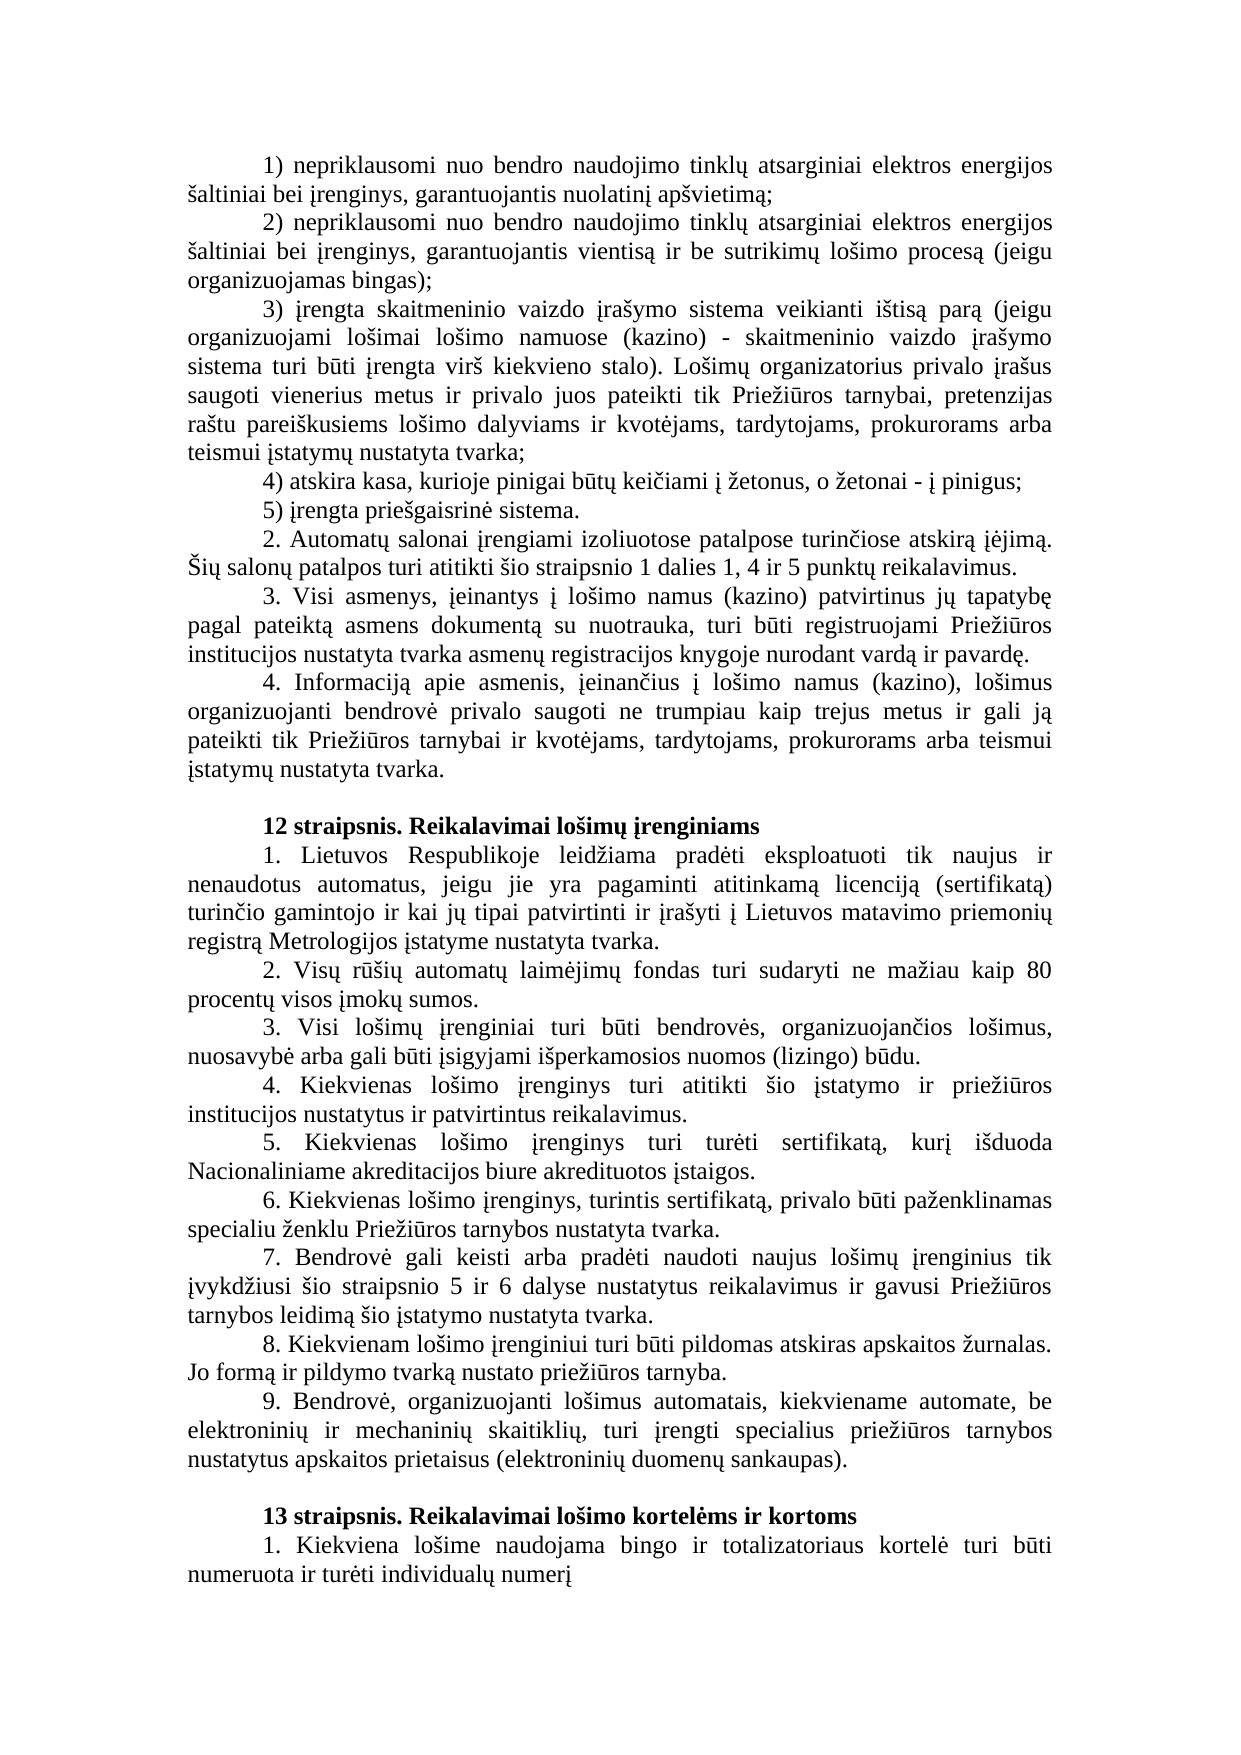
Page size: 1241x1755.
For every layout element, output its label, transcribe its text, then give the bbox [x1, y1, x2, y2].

text 4. Informaciją apie asmenis, įeinančius į lošimo namus (kazino), lošimus organizuojanti bendrovė privalo saugoti ne trumpiau kaip trejus metus ir gali ją pateikti tik Priežiūros tarnybai ir kvotėjams, tardytojams, prokurorams arba teismui įstatymų nustatyta tvarka. [187, 667, 1053, 782]
text 7. Bendrovė gali keisti arba pradėti naudoti naujus lošimų įrenginius tik įvykdžiusi šio straipsnio 5 ir 6 dalyse nustatytus reikalavimus ir gavusi Priežiūros tarnybos leidimą šio įstatymo nustatyta tvarka. [187, 1242, 1053, 1329]
text 9. Bendrovė, organizuojanti lošimus automatais, kiekviename automate, be elektroninių ir mechaninių skaitiklių, turi įrengti specialius priežiūros tarnybos nustatytus apskaitos prietaisus (elektroninių duomenų sankaupas). [187, 1386, 1053, 1472]
text 1. Kiekviena lošime naudojama bingo ir totalizatoriaus kortelė turi būti numeruota ir turėti individualų numerį [187, 1530, 1053, 1587]
text 3. Visi asmenys, įeinantys į lošimo namus (kazino) patvirtinus jų tapatybę pagal pateiktą asmens dokumentą su nuotrauka, turi būti registruojami Priežiūros institucijos nustatyta tvarka asmenų registracijos knygoje nurodant vardą ir pavardę. [187, 581, 1053, 667]
text 2. Automatų salonai įrengiami izoliuotose patalpose turinčiose atskirą įėjimą. Šių salonų patalpos turi atitikti šio straipsnio 1 dalies 1, 4 ir 5 punktų reikalavimus. [187, 524, 1053, 581]
text 13 straipsnis. Reikalavimai lošimo kortelėms ir kortoms [187, 1501, 1053, 1530]
text 4. Kiekvienas lošimo įrenginys turi atitikti šio įstatymo ir priežiūros institucijos nustatytus ir patvirtintus reikalavimus. [187, 1070, 1053, 1127]
text 5. Kiekvienas lošimo įrenginys turi turėti sertifikatą, kurį išduoda Nacionaliniame akreditacijos biure akredituotos įstaigos. [187, 1127, 1053, 1185]
text 4) atskira kasa, kurioje pinigai būtų keičiami į žetonus, o žetonai - į pinigus; [187, 466, 1053, 495]
text 5) įrengta priešgaisrinė sistema. [187, 495, 1053, 524]
text 1. Lietuvos Respublikoje leidžiama pradėti eksploatuoti tik naujus ir nenaudotus automatus, jeigu jie yra pagaminti atitinkamą licenciją (sertifikatą) turinčio gamintojo ir kai jų tipai patvirtinti ir įrašyti į Lietuvos matavimo priemonių registrą Metrologijos įstatyme nustatyta tvarka. [187, 840, 1053, 955]
text 3) įrengta skaitmeninio vaizdo įrašymo sistema veikianti ištisą parą (jeigu organizuojami lošimai lošimo namuose (kazino) - skaitmeninio vaizdo įrašymo sistema turi būti įrengta virš kiekvieno stalo). Lošimų organizatorius privalo įrašus saugoti vienerius metus ir privalo juos pateikti tik Priežiūros tarnybai, pretenzijas raštu pareiškusiems lošimo dalyviams ir kvotėjams, tardytojams, prokurorams arba teismui įstatymų nustatyta tvarka; [187, 294, 1053, 466]
text 2) nepriklausomi nuo bendro naudojimo tinklų atsarginiai elektros energijos šaltiniai bei įrenginys, garantuojantis vientisą ir be sutrikimų lošimo procesą (jeigu organizuojamas bingas); [187, 207, 1053, 294]
text 1) nepriklausomi nuo bendro naudojimo tinklų atsarginiai elektros energijos šaltiniai bei įrenginys, garantuojantis nuolatinį apšvietimą; [187, 150, 1053, 207]
text 2. Visų rūšių automatų laimėjimų fondas turi sudaryti ne mažiau kaip 80 procentų visos įmokų sumos. [187, 955, 1053, 1012]
text 6. Kiekvienas lošimo įrenginys, turintis sertifikatą, privalo būti paženklinamas specialiu ženklu Priežiūros tarnybos nustatyta tvarka. [187, 1185, 1053, 1242]
text 8. Kiekvienam lošimo įrenginiui turi būti pildomas atskiras apskaitos žurnalas. Jo formą ir pildymo tvarką nustato priežiūros tarnyba. [187, 1329, 1053, 1386]
text 12 straipsnis. Reikalavimai lošimų įrenginiams [187, 811, 1053, 840]
text 3. Visi lošimų įrenginiai turi būti bendrovės, organizuojančios lošimus, nuosavybė arba gali būti įsigyjami išperkamosios nuomos (lizingo) būdu. [187, 1012, 1053, 1070]
